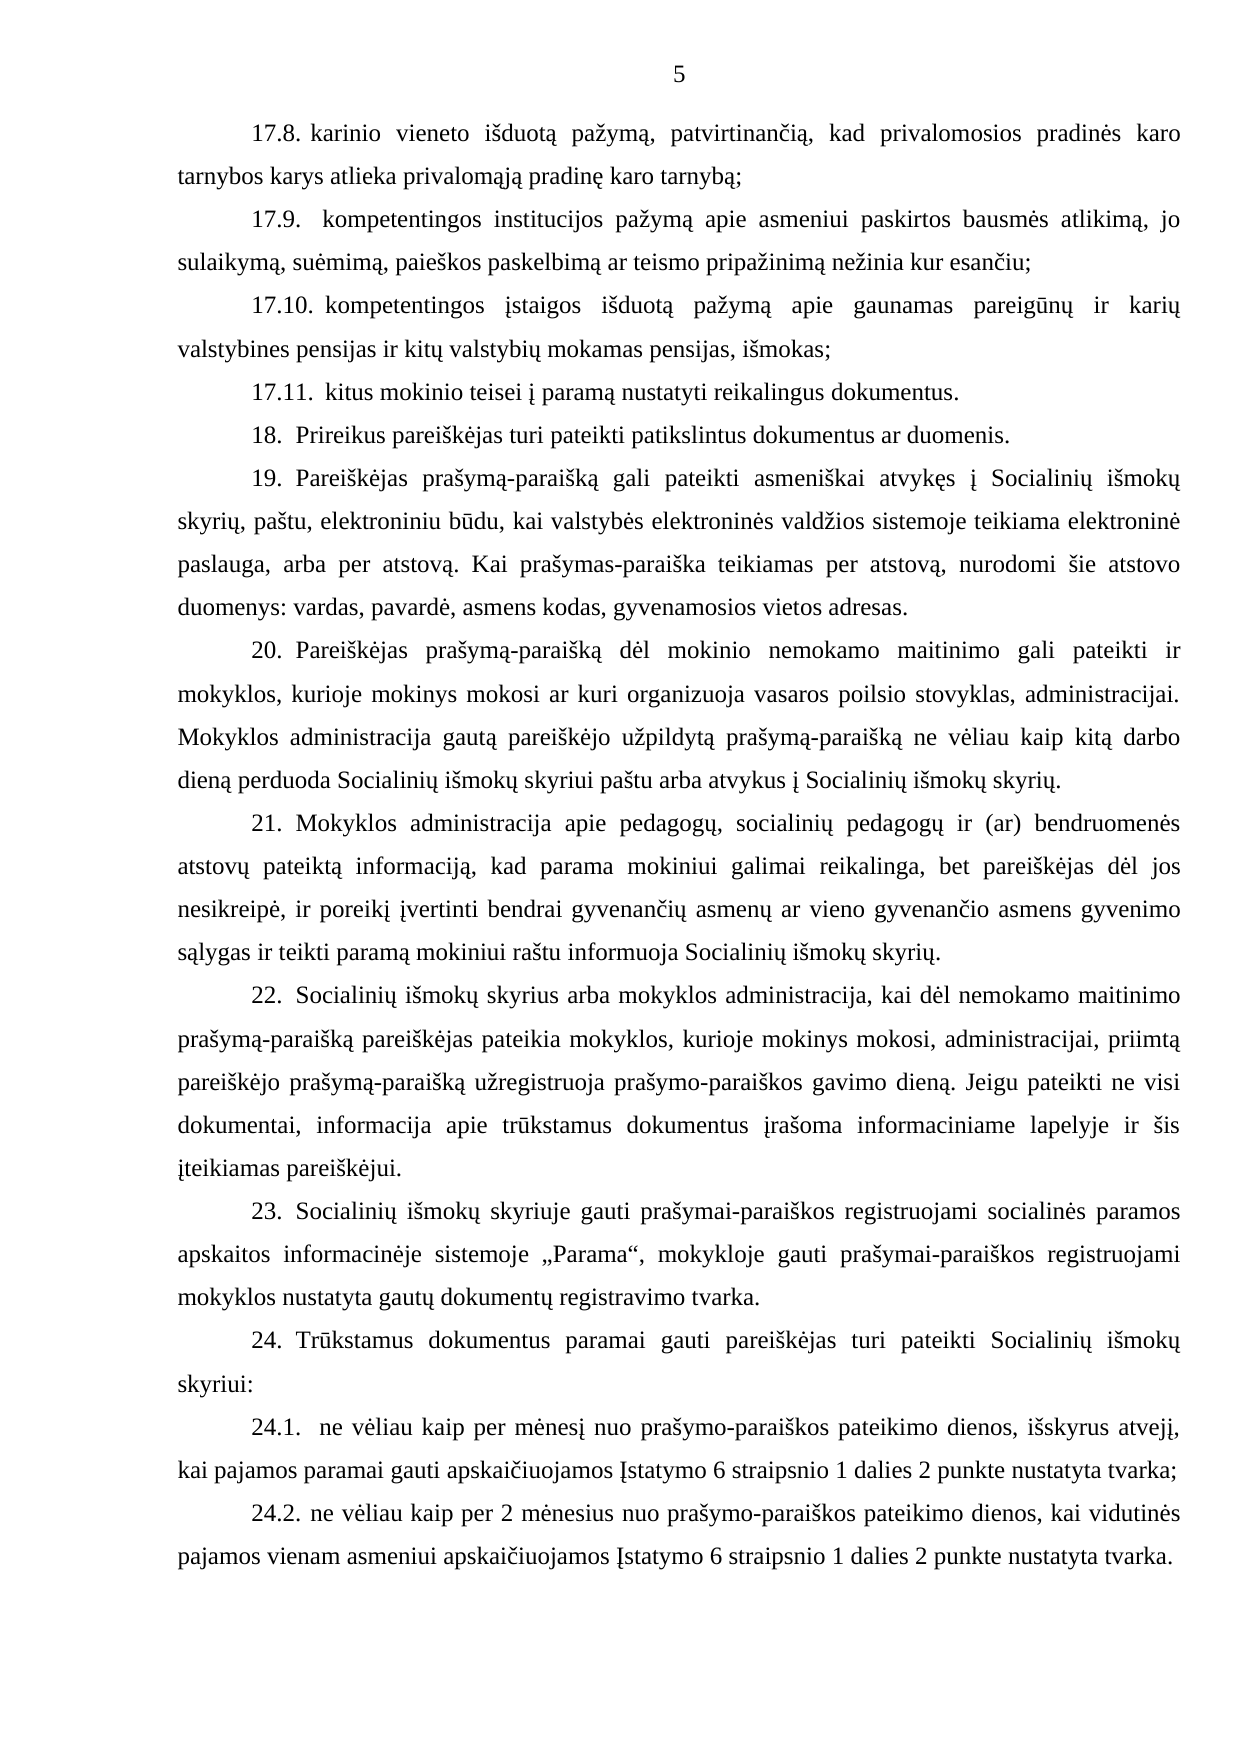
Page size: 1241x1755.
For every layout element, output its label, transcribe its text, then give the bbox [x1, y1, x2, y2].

text 24. Trūkstamus dokumentus paramai gauti pareiškėjas turi pateikti Socialinių išmokų skyriui: [177, 1326, 1181, 1397]
text 17.10. kompetentingos įstaigos išduotą pažymą apie gaunamas pareigūnų ir karių valstybines pensijas ir kitų valstybių mokamas pensijas, išmokas; [177, 291, 1181, 362]
text 17.9. kompetentingos institucijos pažymą apie asmeniui paskirtos bausmės atlikimą, jo sulaikymą, suėmimą, paieškos paskelbimą ar teismo pripažinimą nežinia kur esančiu; [177, 204, 1181, 276]
text 18. Prireikus pareiškėjas turi pateikti patikslintus dokumentus ar duomenis. [177, 420, 1181, 449]
text 22. Socialinių išmokų skyrius arba mokyklos administracija, kai dėl nemokamo maitinimo prašymą-paraišką pareiškėjas pateikia mokyklos, kurioje mokinys mokosi, administracijai, priimtą pareiškėjo prašymą-paraišką užregistruoja prašymo-paraiškos gavimo dieną. Jeigu pateikti ne visi dokumentai, informacija apie trūkstamus dokumentus įrašoma informaciniame lapelyje ir šis įteikiamas pareiškėjui. [177, 981, 1181, 1182]
text 21. Mokyklos administracija apie pedagogų, socialinių pedagogų ir (ar) bendruomenės atstovų pateiktą informaciją, kad parama mokiniui galimai reikalinga, bet pareiškėjas dėl jos nesikreipė, ir poreikį įvertinti bendrai gyvenančių asmenų ar vieno gyvenančio asmens gyvenimo sąlygas ir teikti paramą mokiniui raštu informuoja Socialinių išmokų skyrių. [177, 808, 1181, 966]
text 17.11. kitus mokinio teisei į paramą nustatyti reikalingus dokumentus. [177, 377, 1181, 406]
text 23. Socialinių išmokų skyriuje gauti prašymai-paraiškos registruojami socialinės paramos apskaitos informacinėje sistemoje „Parama“, mokykloje gauti prašymai-paraiškos registruojami mokyklos nustatyta gautų dokumentų registravimo tvarka. [177, 1196, 1181, 1311]
text 17.8. karinio vieneto išduotą pažymą, patvirtinančią, kad privalomosios pradinės karo tarnybos karys atlieka privalomąją pradinę karo tarnybą; [177, 118, 1181, 190]
text 24.1. ne vėliau kaip per mėnesį nuo prašymo-paraiškos pateikimo dienos, išskyrus atvejį, kai pajamos paramai gauti apskaičiuojamos Įstatymo 6 straipsnio 1 dalies 2 punkte nustatyta tvarka; [177, 1412, 1181, 1484]
text 24.2. ne vėliau kaip per 2 mėnesius nuo prašymo-paraiškos pateikimo dienos, kai vidutinės pajamos vienam asmeniui apskaičiuojamos Įstatymo 6 straipsnio 1 dalies 2 punkte nustatyta tvarka. [177, 1498, 1181, 1570]
text 19. Pareiškėjas prašymą-paraišką gali pateikti asmeniškai atvykęs į Socialinių išmokų skyrių, paštu, elektroniniu būdu, kai valstybės elektroninės valdžios sistemoje teikiama elektroninė paslauga, arba per atstovą. Kai prašymas-paraiška teikiamas per atstovą, nurodomi šie atstovo duomenys: vardas, pavardė, asmens kodas, gyvenamosios vietos adresas. [177, 463, 1181, 621]
text 20. Pareiškėjas prašymą-paraišką dėl mokinio nemokamo maitinimo gali pateikti ir mokyklos, kurioje mokinys mokosi ar kuri organizuoja vasaros poilsio stovyklas, administracijai. Mokyklos administracija gautą pareiškėjo užpildytą prašymą-paraišką ne vėliau kaip kitą darbo dieną perduoda Socialinių išmokų skyriui paštu arba atvykus į Socialinių išmokų skyrių. [177, 636, 1181, 794]
